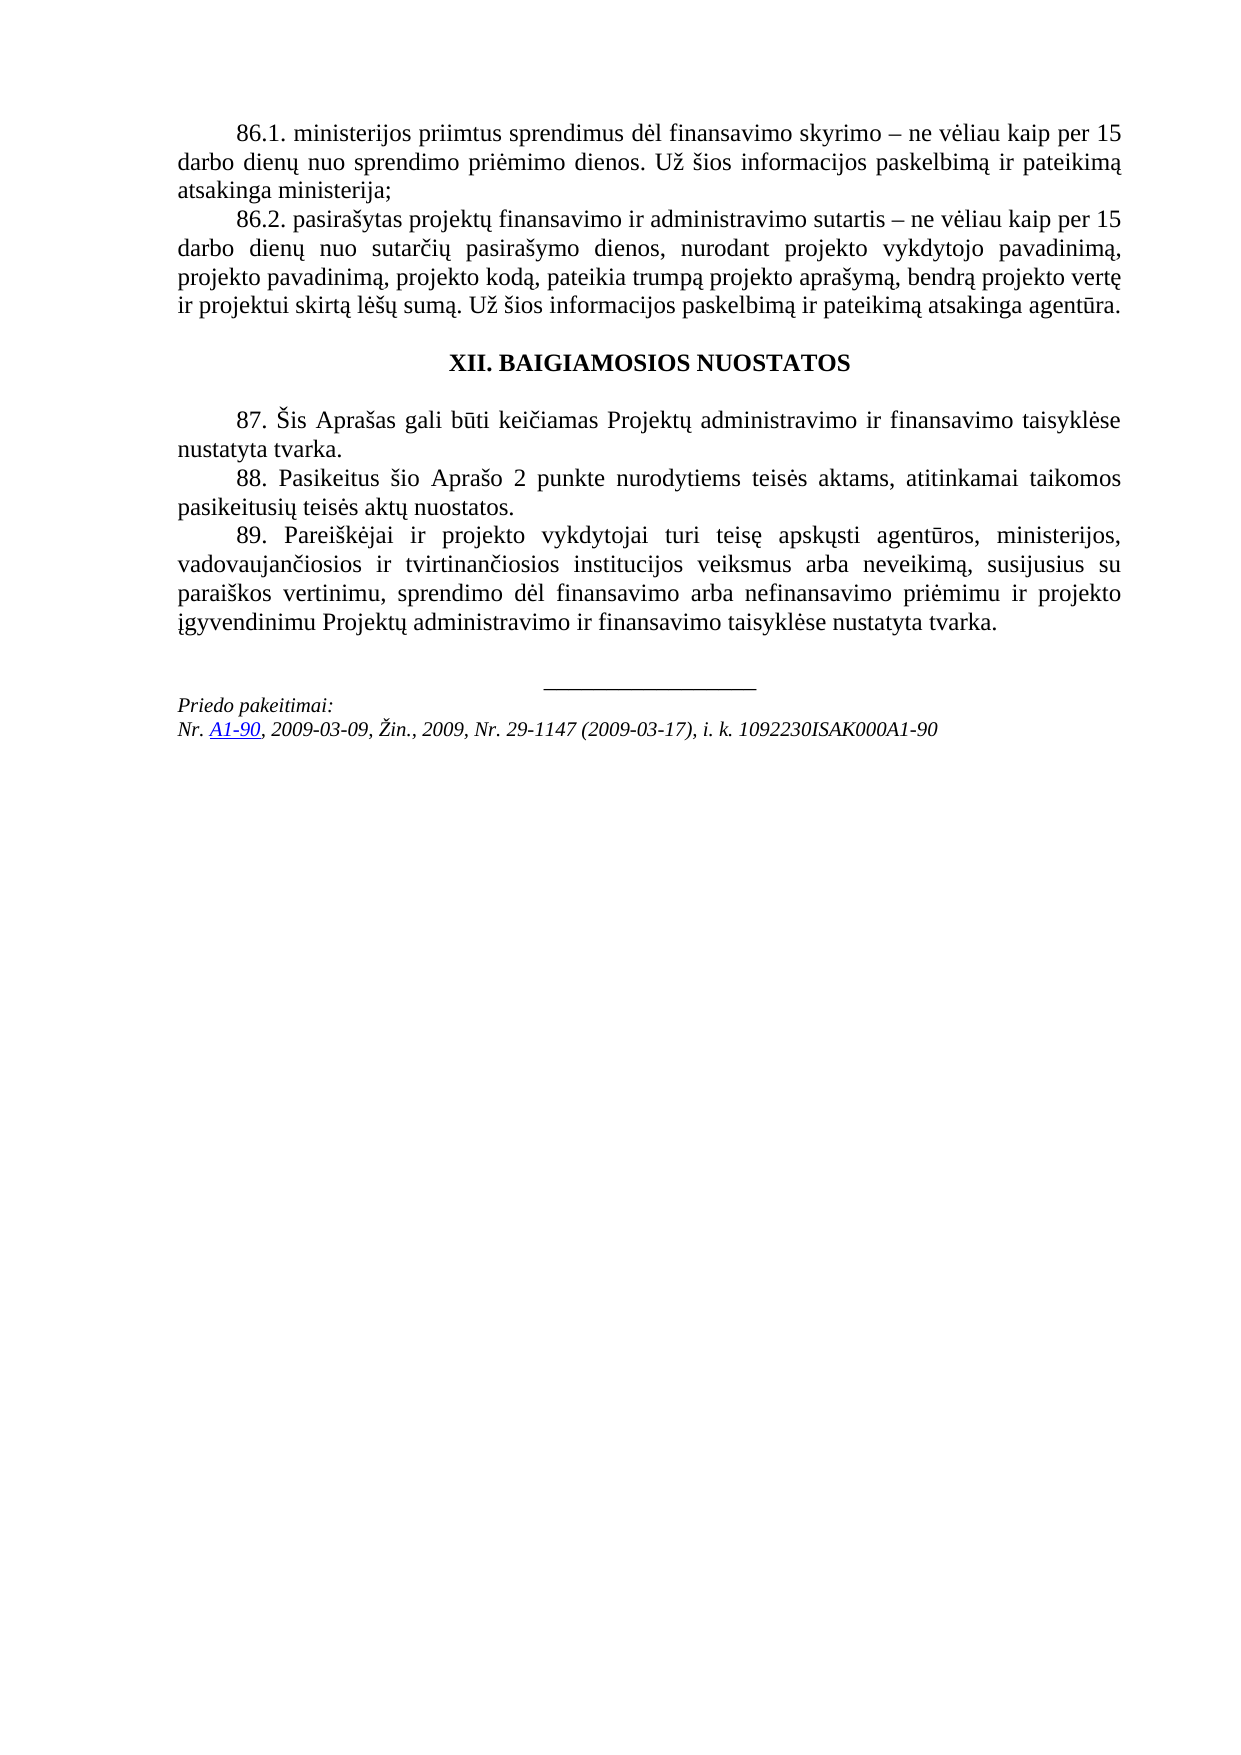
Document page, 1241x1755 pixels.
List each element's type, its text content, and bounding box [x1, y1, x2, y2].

text 86.2. pasirašytas projektų finansavimo ir administravimo sutartis – ne vėliau kaip per 15 darbo dienų nuo sutarčių pasirašymo dienos, nurodant projekto vykdytojo pavadinimą, projekto pavadinimą, projekto kodą, pateikia trumpą projekto aprašymą, bendrą projekto vertę ir projektui skirtą lėšų sumą. Už šios informacijos paskelbimą ir pateikimą atsakinga agentūra. [177, 204, 1122, 319]
text 88. Pasikeitus šio Aprašo 2 punkte nurodytiems teisės aktams, atitinkamai taikomos pasikeitusių teisės aktų nuostatos. [177, 463, 1122, 521]
text Priedo pakeitimai: [177, 693, 1122, 717]
text _________________ [177, 664, 1122, 693]
text 89. Pareiškėjai ir projekto vykdytojai turi teisę apskųsti agentūros, ministerijos, vadovaujančiosios ir tvirtinančiosios institucijos veiksmus arba neveikimą, susijusius su paraiškos vertinimu, sprendimo dėl finansavimo arba nefinansavimo priėmimu ir projekto įgyvendinimu Projektų administravimo ir finansavimo taisyklėse nustatyta tvarka. [177, 521, 1122, 636]
text 86.1. ministerijos priimtus sprendimus dėl finansavimo skyrimo – ne vėliau kaip per 15 darbo dienų nuo sprendimo priėmimo dienos. Už šios informacijos paskelbimą ir pateikimą atsakinga ministerija; [177, 118, 1122, 204]
text Nr. A1-90, 2009-03-09, Žin., 2009, Nr. 29-1147 (2009-03-17), i. k. 1092230ISAK000A1-90 [177, 717, 1122, 741]
text XII. BAIGIAMOSIOS NUOSTATOS [177, 348, 1122, 377]
text 87. Šis Aprašas gali būti keičiamas Projektų administravimo ir finansavimo taisyklėse nustatyta tvarka. [177, 406, 1122, 463]
